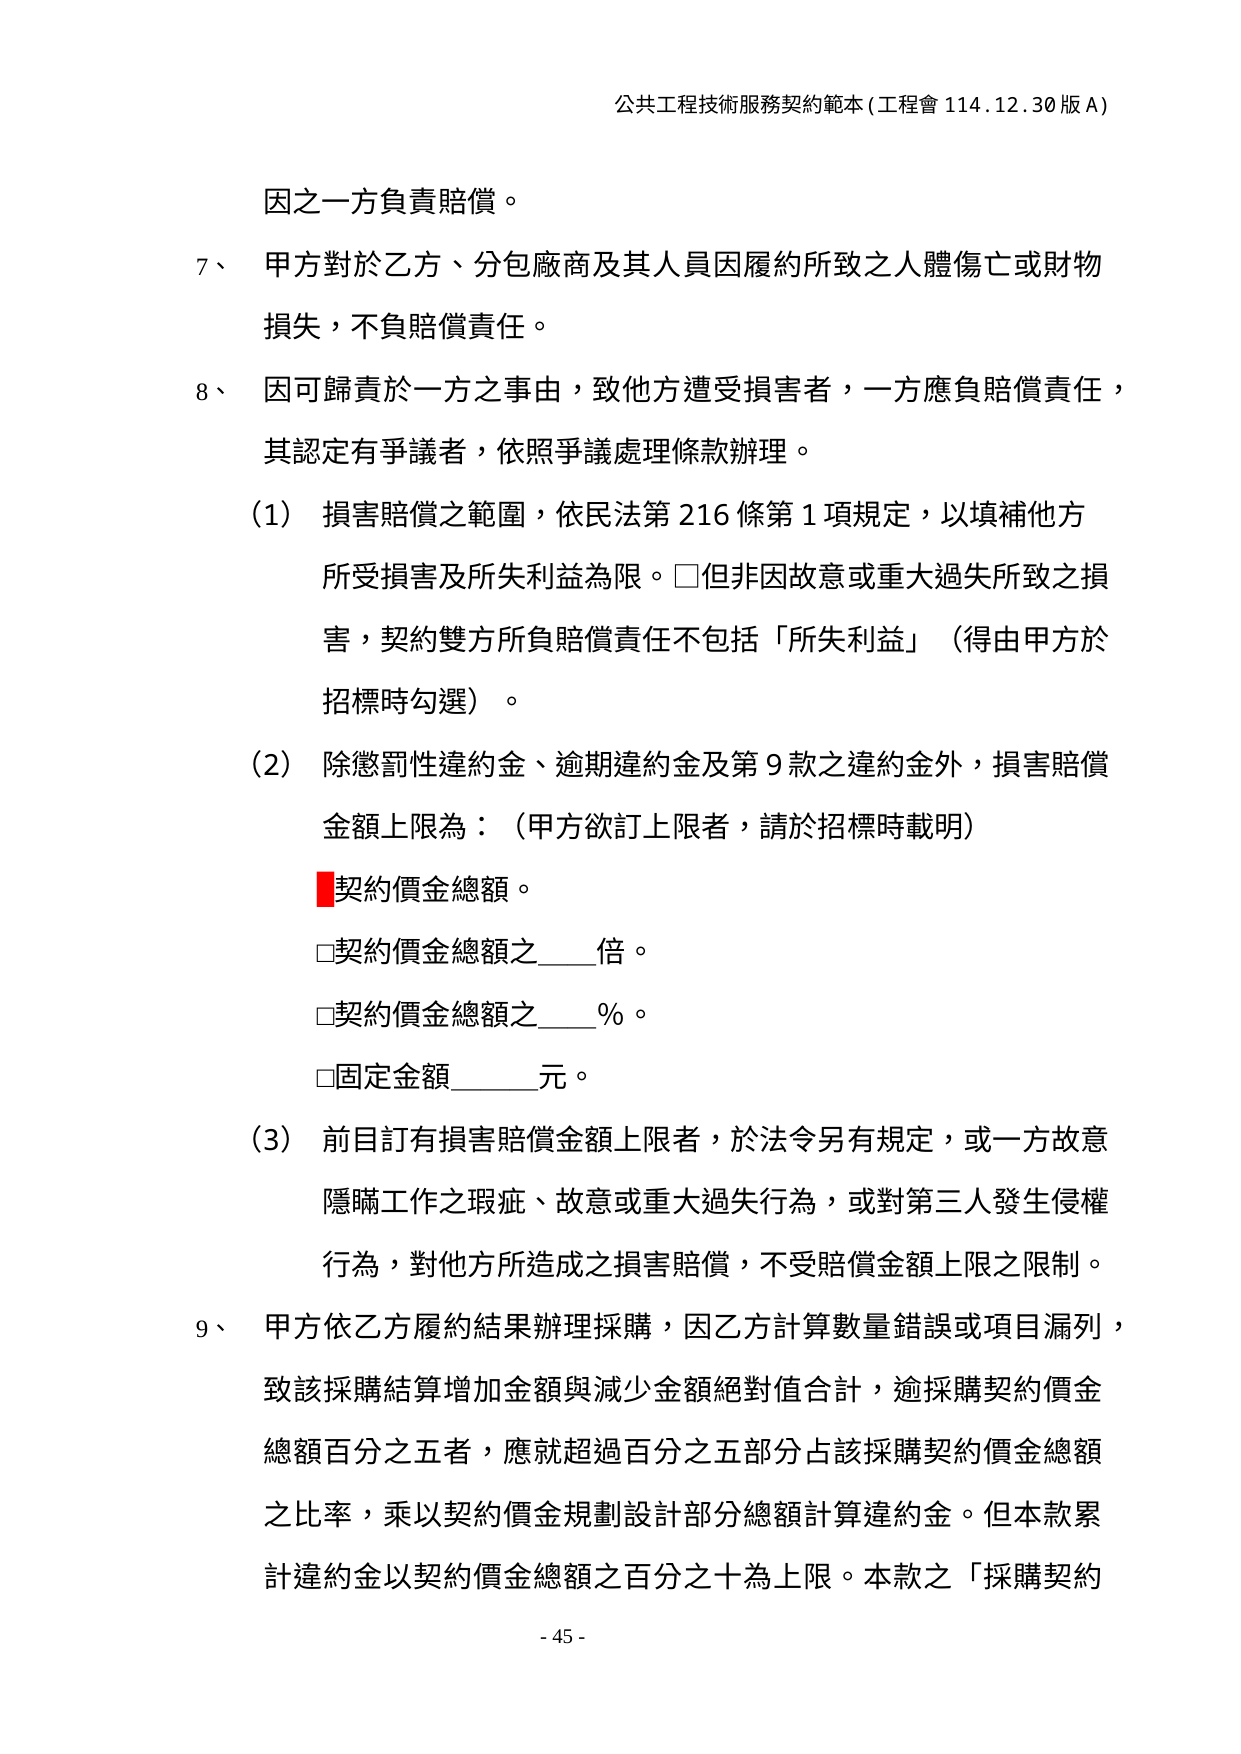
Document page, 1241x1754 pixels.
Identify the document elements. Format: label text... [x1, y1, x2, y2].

text □契約價金總額之＿＿％。 [130, 971, 1110, 1033]
list 因之一方負責賠償。 [196, 158, 1104, 221]
list 甲方依乙方履約結果辦理採購，因乙方計算數量錯誤或項目漏列，致該採購結算增加金額與減少金額絕對值合計，逾採購契約價金總額百分之五者，應就超過百分之五部分占該採購契約價金總額之比率，乘以契約價金規劃設計部分總額計算違約金。但本款累計違約金以契約價金總額之百分之十為上限。本款之「採購契約價金總額」，係指依乙方履約結果辦理工程採購決標時之契約價金總額。 [196, 1283, 1104, 1596]
text □固定金額＿＿＿元。 [130, 1033, 1110, 1096]
list 因可歸責於一方之事由，致他方遭受損害者，一方應負賠償責任，其認定有爭議者，依照爭議處理條款辦理。 [196, 346, 1104, 471]
list 前目訂有損害賠償金額上限者，於法令另有規定，或一方故意隱瞞工作之瑕疵、故意或重大過失行為，或對第三人發生侵權行為，對他方所造成之損害賠償，不受賠償金額上限之限制。 [233, 1096, 1110, 1283]
list 甲方對於乙方、分包廠商及其人員因履約所致之人體傷亡或財物損失，不負賠償責任。 [196, 221, 1104, 346]
list 損害賠償之範圍，依民法第216條第1項規定，以填補他方所受損害及所失利益為限。□但非因故意或重大過失所致之損害，契約雙方所負賠償責任不包括「所失利益」（得由甲方於招標時勾選）。 [233, 471, 1110, 721]
text □契約價金總額之＿＿倍。 [130, 908, 1110, 971]
list 除懲罰性違約金、逾期違約金及第9款之違約金外，損害賠償金額上限為：（甲方欲訂上限者，請於招標時載明） [233, 721, 1110, 846]
text █契約價金總額。 [130, 846, 1110, 908]
